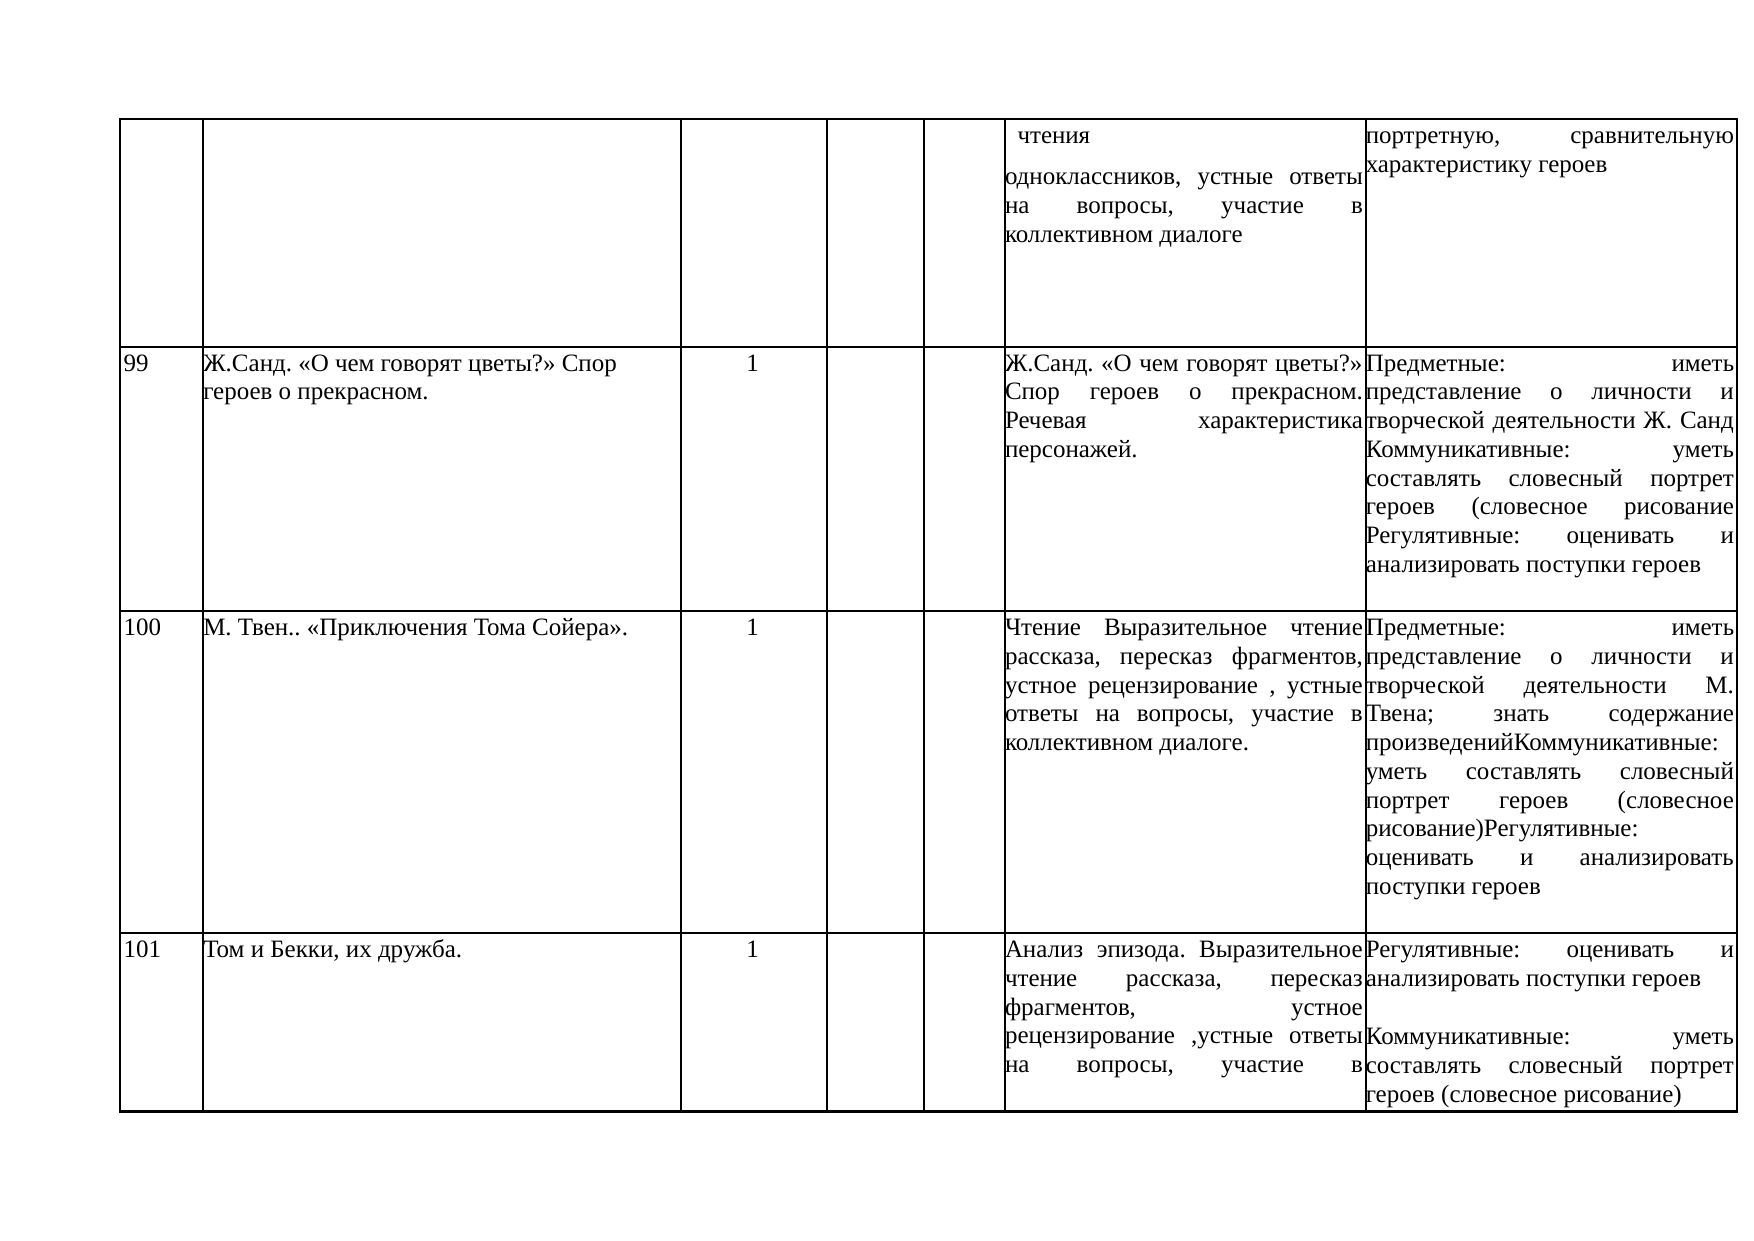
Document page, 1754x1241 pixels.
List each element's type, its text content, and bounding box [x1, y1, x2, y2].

table_cell Предметные: иметь представление о личности и творческой деятельности Ж. Санд Коммуникативные: уметь составлять словесный портрет героев (словесное рисование Регулятивные: оценивать и анализировать поступки героев [1367, 348, 1736, 610]
table_cell 1 [682, 348, 826, 610]
table_cell чтения одноклассников, устные ответы на вопросы, участие в коллективном диалоге [1006, 120, 1365, 346]
table_cell 1 [682, 612, 826, 932]
table_cell [925, 934, 1004, 1110]
table_cell Том и Бекки, их дружба. [204, 934, 680, 1110]
table_cell [925, 348, 1004, 610]
table_cell [204, 120, 680, 346]
table_cell Предметные: иметь представление о личности и творческой деятельности М. Твена; знать содержание произведенийКоммуникативные: уметь составлять словесный портрет героев (словесное рисование)Регулятивные: оценивать и анализировать поступки героев [1367, 612, 1736, 932]
table_cell 1 [682, 934, 826, 1110]
table_cell [121, 120, 202, 346]
table_cell М. Твен.. «Приключения Тома Сойера». [204, 612, 680, 932]
table_cell Ж.Санд. «О чем говорят цветы?» Спор героев о прекрасном. [204, 348, 680, 610]
table_cell [828, 934, 923, 1110]
table_cell [925, 120, 1004, 346]
table_cell [828, 120, 923, 346]
table_cell [682, 120, 826, 346]
table_cell Ж.Санд. «О чем говорят цветы?» Спор героев о прекрасном. Речевая характеристика персонажей. [1006, 348, 1365, 610]
table_cell портретную, сравнительную характеристику героев [1367, 120, 1736, 346]
table_cell [925, 612, 1004, 932]
table_cell 99 [121, 348, 202, 610]
table_cell 100 [121, 612, 202, 932]
table_cell 101 [121, 934, 202, 1110]
table_cell [828, 612, 923, 932]
table_cell [828, 348, 923, 610]
table_cell Анализ эпизода. Выразительное чтение рассказа, пересказ фрагментов, устное рецензирование ,устные ответы на вопросы, участие в [1006, 934, 1365, 1110]
table_cell Чтение Выразительное чтение рассказа, пересказ фрагментов, устное рецензирование , устные ответы на вопросы, участие в коллективном диалоге. [1006, 612, 1365, 932]
table_cell Регулятивные: оценивать и анализировать поступки героев Коммуникативные: уметь составлять словесный портрет героев (словесное рисование) [1367, 934, 1736, 1110]
